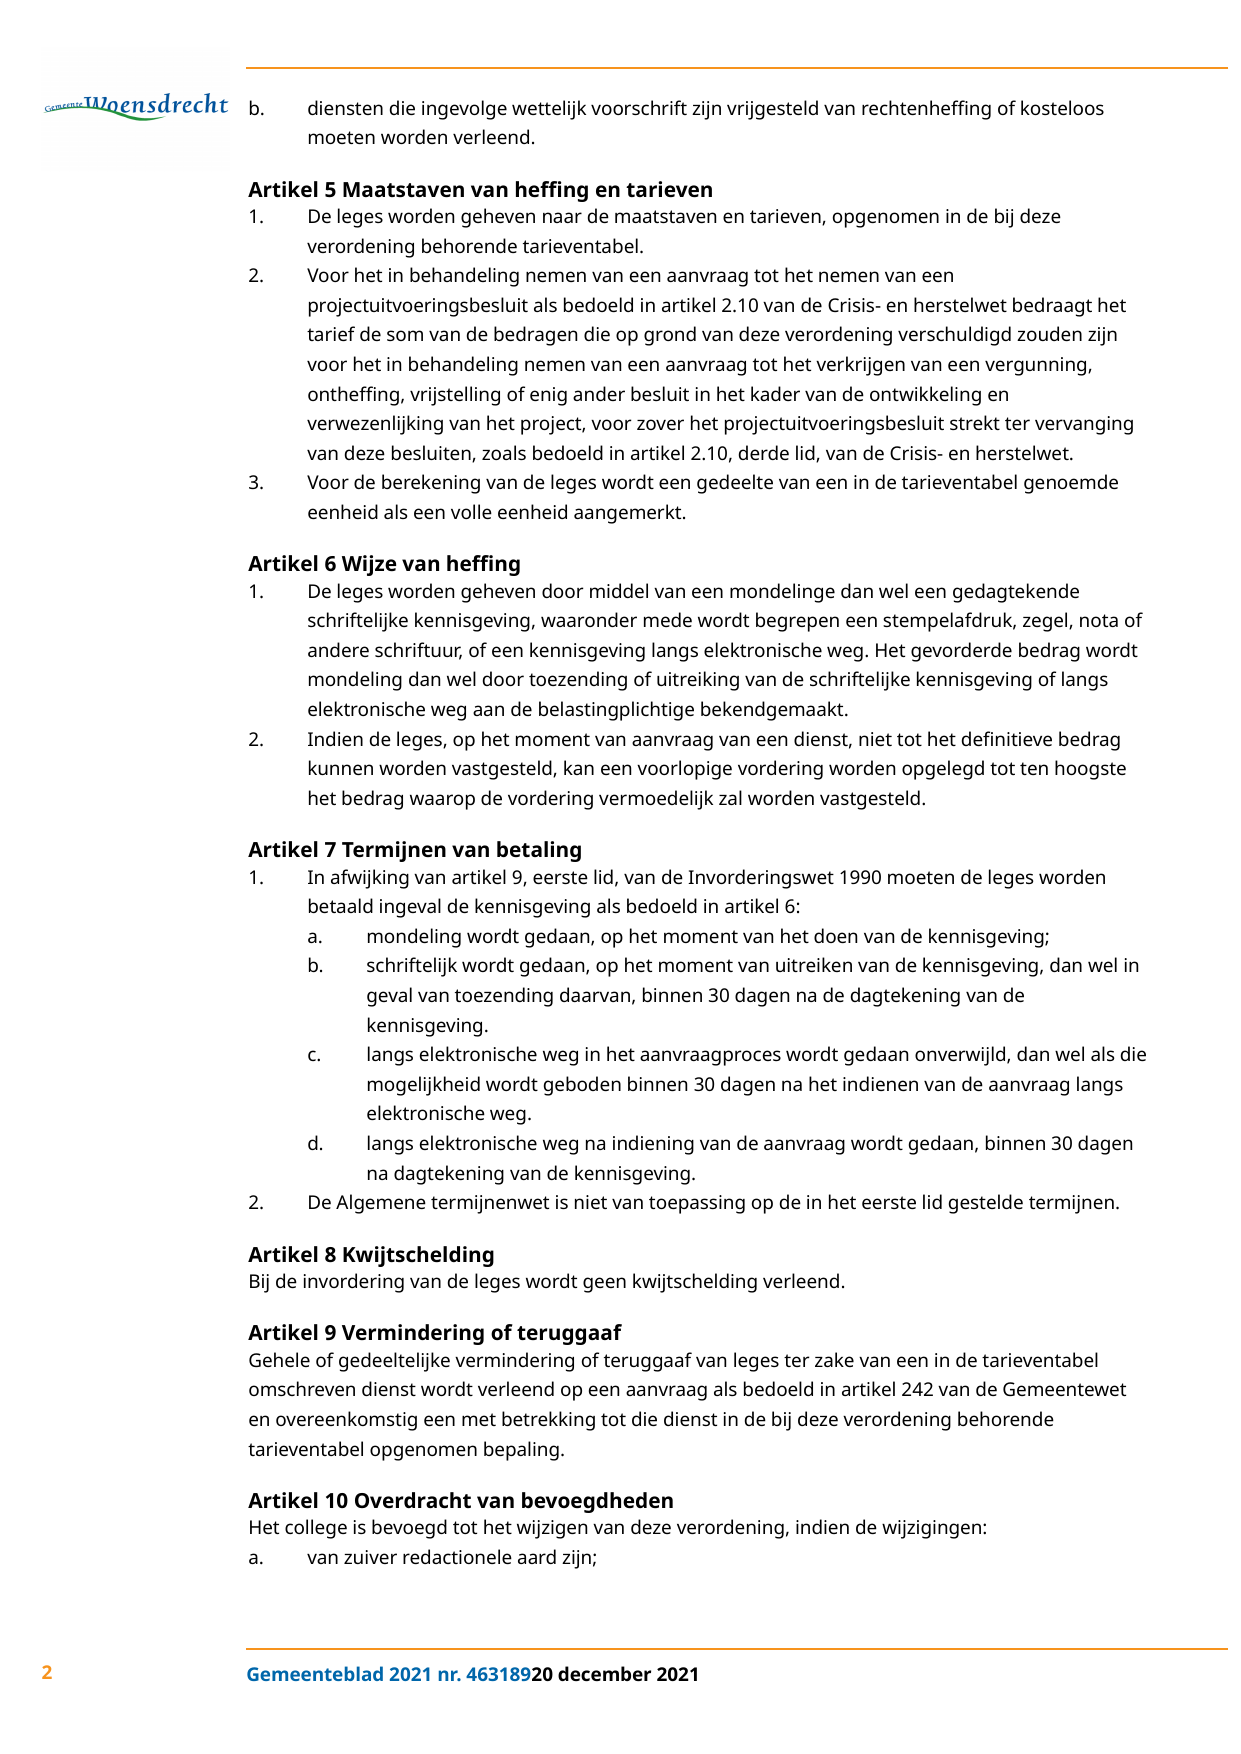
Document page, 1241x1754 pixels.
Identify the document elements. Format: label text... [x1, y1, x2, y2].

list diensten die ingevolge wettelijk voorschrift zijn vrijgesteld van rechtenheffing of kosteloos moeten worden verleend. [248, 95, 1152, 150]
list De leges worden geheven door middel van een mondelinge dan wel een gedagtekende schriftelijke kennisgeving, waaronder mede wordt begrepen een stempelafdruk, zegel, nota of andere schriftuur, of een kennisgeving langs elektronische weg. Het gevorderde bedrag wordt mondeling dan wel door toezending of uitreiking van de schriftelijke kennisgeving of langs elektronische weg aan de belastingplichtige bekendgemaakt. [248, 578, 1152, 722]
text Artikel 5 Maatstaven van heffing en tarieven [248, 175, 1152, 203]
text Artikel 9 Vermindering of teruggaaf [248, 1318, 1152, 1347]
text Artikel 8 Kwijtschelding [248, 1240, 1152, 1268]
picture [41, 47, 231, 172]
list De leges worden geheven naar de maatstaven en tarieven, opgenomen in de bij deze verordening behorende tarieventabel. [248, 203, 1152, 258]
text Bij de invordering van de leges wordt geen kwijtschelding verleend. [248, 1268, 1152, 1294]
list Voor de berekening van de leges wordt een gedeelte van een in de tarieventabel genoemde eenheid als een volle eenheid aangemerkt. [248, 469, 1152, 525]
list In afwijking van artikel 9, eerste lid, van de Invorderingswet 1990 moeten de leges worden betaald ingeval de kennisgeving als bedoeld in artikel 6: [248, 864, 1152, 919]
text Het college is bevoegd tot het wijzigen van deze verordening, indien de wijzigingen: [248, 1514, 1152, 1540]
text Gehele of gedeeltelijke vermindering of teruggaaf van leges ter zake van een in de tarieventabel omschreven dienst wordt verleend op een aanvraag als bedoeld in artikel 242 van de Gemeentewet en overeenkomstig een met betrekking tot die dienst in de bij deze verordening behorende tarieventabel opgenomen bepaling. [248, 1347, 1152, 1461]
list van zuiver redactionele aard zijn; [248, 1544, 1152, 1570]
text Artikel 10 Overdracht van bevoegdheden [248, 1486, 1152, 1514]
text Artikel 6 Wijze van heffing [248, 549, 1152, 578]
list Voor het in behandeling nemen van een aanvraag tot het nemen van een projectuitvoeringsbesluit als bedoeld in artikel 2.10 van de Crisis- en herstelwet bedraagt het tarief de som van de bedragen die op grond van deze verordening verschuldigd zouden zijn voor het in behandeling nemen van een aanvraag tot het verkrijgen van een vergunning, ontheffing, vrijstelling of enig ander besluit in het kader van de ontwikkeling en verwezenlijking van het project, voor zover het projectuitvoeringsbesluit strekt ter vervanging van deze besluiten, zoals bedoeld in artikel 2.10, derde lid, van de Crisis- en herstelwet. [248, 262, 1152, 466]
list langs elektronische weg na indiening van de aanvraag wordt gedaan, binnen 30 dagen na dagtekening van de kennisgeving. [307, 1130, 1152, 1185]
list Indien de leges, op het moment van aanvraag van een dienst, niet tot het definitieve bedrag kunnen worden vastgesteld, kan een voorlopige vordering worden opgelegd tot ten hoogste het bedrag waarop de vordering vermoedelijk zal worden vastgesteld. [248, 726, 1152, 811]
list langs elektronische weg in het aanvraagproces wordt gedaan onverwijld, dan wel als die mogelijkheid wordt geboden binnen 30 dagen na het indienen van de aanvraag langs elektronische weg. [307, 1041, 1152, 1126]
list schriftelijk wordt gedaan, op het moment van uitreiken van de kennisgeving, dan wel in geval van toezending daarvan, binnen 30 dagen na de dagtekening van de kennisgeving. [307, 953, 1152, 1037]
text Artikel 7 Termijnen van betaling [248, 835, 1152, 864]
list mondeling wordt gedaan, op het moment van het doen van de kennisgeving; [307, 923, 1152, 949]
list De Algemene termijnenwet is niet van toepassing op de in het eerste lid gestelde termijnen. [248, 1189, 1152, 1215]
